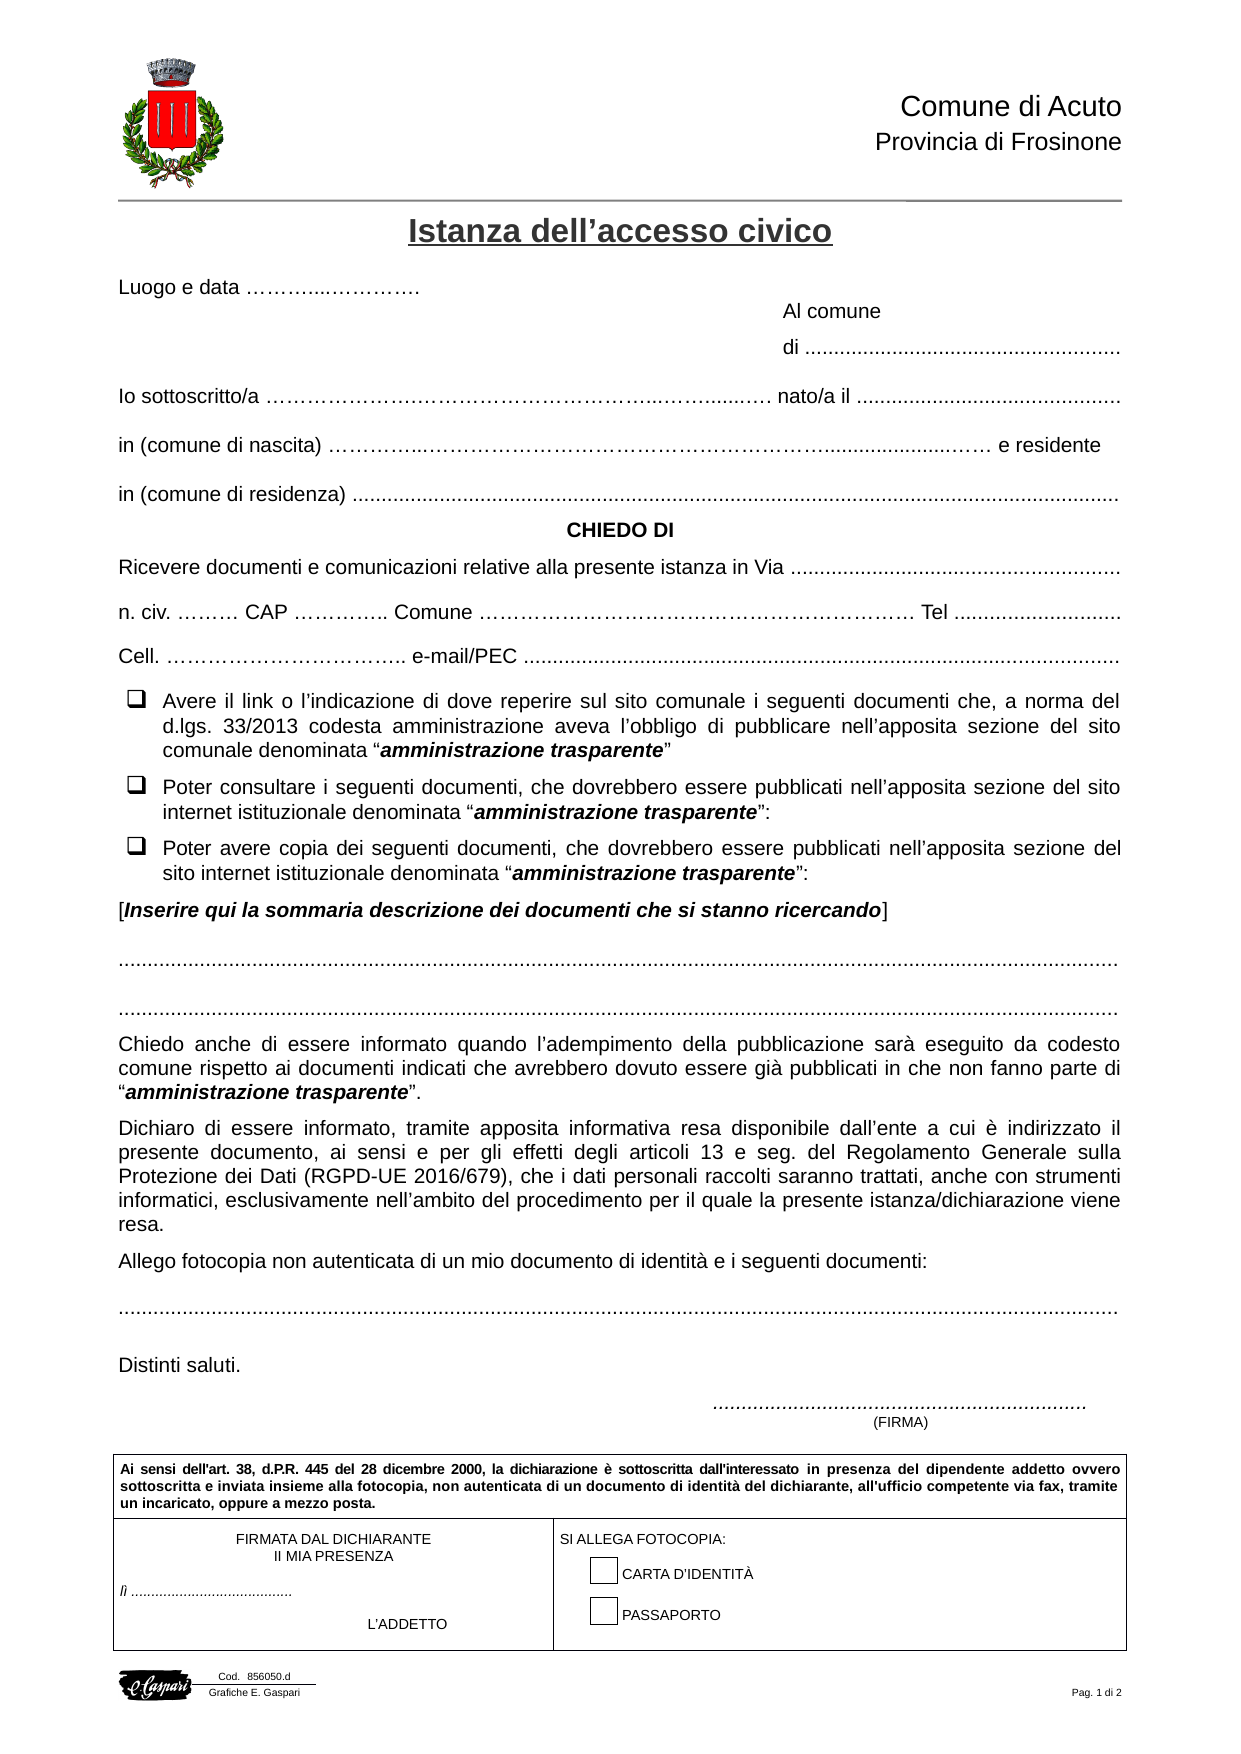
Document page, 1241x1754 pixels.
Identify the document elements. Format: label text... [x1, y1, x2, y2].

list Poter consultare i seguenti documenti, che dovrebbero essere pubblicati nell’apposita sezione del sito internet istituzionale denominata “amministrazione trasparente”: [125, 774, 1122, 823]
list Avere il link o l’indicazione di dove reperire sul sito comunale i seguenti documenti che, a norma del d.lgs. 33/2013 codesta amministrazione aveva l’obbligo di pubblicare nell’apposita sezione del sito comunale denominata “amministrazione trasparente” [125, 689, 1122, 762]
list Poter avere copia dei seguenti documenti, che dovrebbero essere pubblicati nell’apposita sezione del sito internet istituzionale denominata “amministrazione trasparente”: [125, 836, 1122, 885]
text Distinti saluti. [118, 1353, 1122, 1377]
text Ricevere documenti e comunicazioni relative alla presente istanza in Via [118, 555, 1122, 579]
table_cell FIRMATA DAL DICHIARANTE II MIA PRESENZA lì ........................................ L’ADDETTO [114, 1519, 553, 1649]
text CHIEDO DI [118, 518, 1122, 542]
text [Inserire qui la sommaria descrizione dei documenti che si stanno ricercando] [118, 897, 1122, 921]
text ................................................................. [679, 1389, 1122, 1413]
text Cell. …………………………….. e-mail/PEC [118, 644, 1122, 668]
text n. civ. ……… CAP ………….. Comune ……………………………………………………… Tel [118, 599, 1122, 623]
text in (comune di residenza) [118, 482, 1122, 506]
text in (comune di nascita) …………...…………………………………………………......................…… e residente [118, 433, 1122, 457]
text Comune di Acuto [224, 89, 1122, 122]
subtitle Istanza dell’accesso civico [118, 211, 1122, 249]
text Allego fotocopia non autenticata di un mio documento di identità e i seguenti documenti: [118, 1248, 1122, 1272]
text Al comune [783, 298, 1122, 322]
picture [122, 58, 224, 189]
text (FIRMA) [679, 1413, 1122, 1430]
text Chiedo anche di essere informato quando l’adempimento della pubblicazione sarà eseguito da codesto comune rispetto ai documenti indicati che avrebbero dovuto essere già pubblicati in che non fanno parte di “amministrazione trasparente”. [118, 1032, 1122, 1104]
text Luogo e data ………....…………. [118, 274, 1122, 298]
text Dichiaro di essere informato, tramite apposita informativa resa disponibile dall’ente a cui è indirizzato il presente documento, ai sensi e per gli effetti degli articoli 13 e seg. del Regolamento Generale sulla Protezione dei Dati (RGPD-UE 2016/679), che i dati personali raccolti saranno trattati, anche con strumenti informatici, esclusivamente nell’ambito del procedimento per il quale la presente istanza/dichiarazione viene resa. [118, 1116, 1122, 1236]
text di [783, 335, 1122, 359]
text Io sottoscritto/a ………………….……………………………...…….......…. nato/a il [118, 384, 1122, 408]
picture [118, 1669, 192, 1701]
table_cell SI ALLEGA FOTOCOPIA: CARTA D’IDENTITÀ PASSAPORTO [554, 1519, 1126, 1649]
text Provincia di Frosinone [224, 127, 1122, 156]
table_header Ai sensi dell'art. 38, d.P.R. 445 del 28 dicembre 2000, la dichiarazione è sottoscritta dall'interessato in presenza del dipendente addetto ovvero sottoscritta e inviata insieme alla fotocopia, non autenticata di un documento di identità del dichiarante, all'ufficio competente via fax, tramite un incaricato, oppure a mezzo posta. [114, 1455, 1126, 1517]
